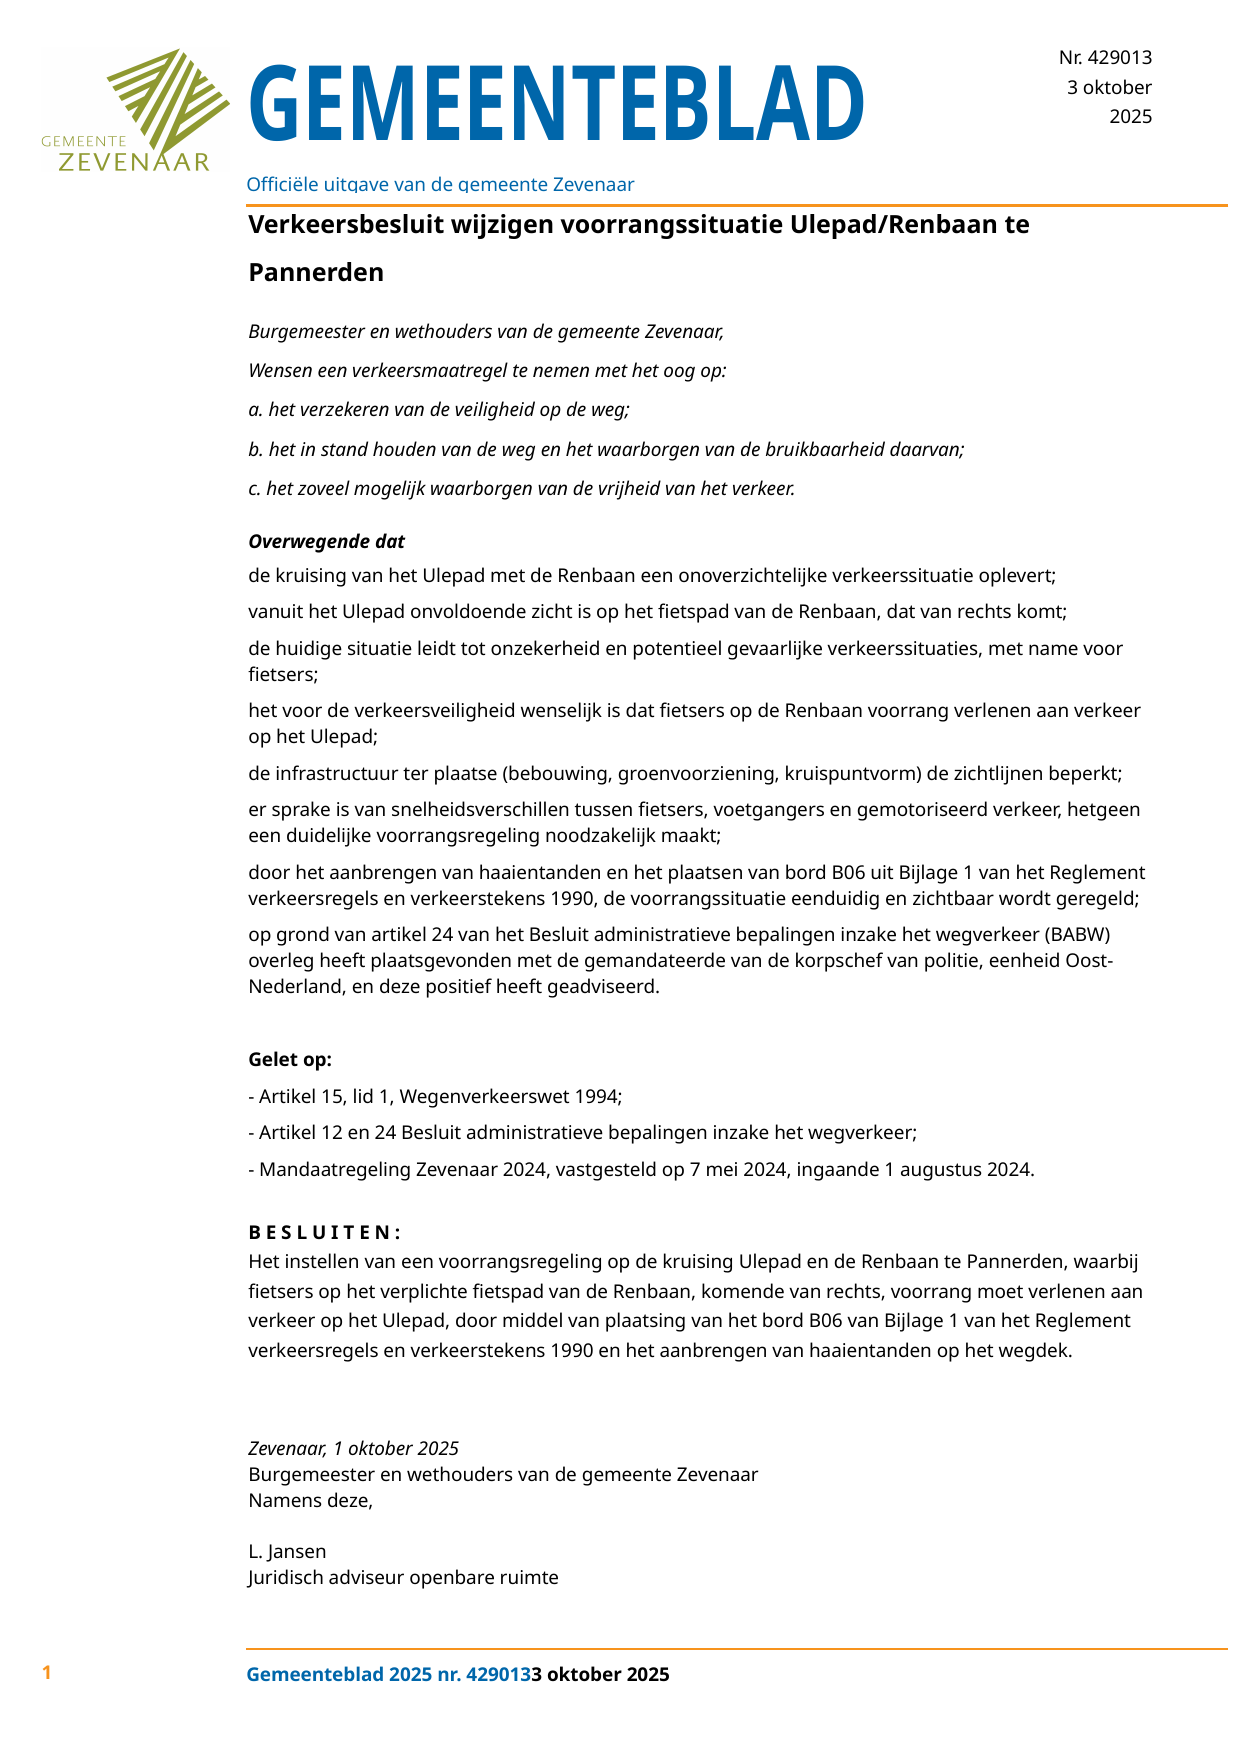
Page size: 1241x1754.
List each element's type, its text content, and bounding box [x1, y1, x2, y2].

text de infrastructuur ter plaatse (bebouwing, groenvoorziening, kruispuntvorm) de zichtlijnen beperkt; [248, 760, 1152, 786]
text Wensen een verkeersmaatregel te nemen met het oog op: [248, 357, 1152, 383]
text L. Jansen [248, 1538, 1152, 1564]
text - Artikel 12 en 24 Besluit administratieve bepalingen inzake het wegverkeer; [248, 1119, 1152, 1145]
text a. het verzekeren van de veiligheid op de weg; [248, 396, 1152, 422]
text Overwegende dat [248, 528, 1152, 553]
text b. het in stand houden van de weg en het waarborgen van de bruikbaarheid daarvan; [248, 436, 1152, 461]
text de kruising van het Ulepad met de Renbaan een onoverzichtelijke verkeerssituatie oplevert; [248, 562, 1152, 588]
text het voor de verkeersveiligheid wenselijk is dat fietsers op de Renbaan voorrang verlenen aan verkeer op het Ulepad; [248, 698, 1152, 749]
text Het instellen van een voorrangsregeling op de kruising Ulepad en de Renbaan te Pannerden, waarbij fietsers op het verplichte fietspad van de Renbaan, komende van rechts, voorrang moet verlenen aan verkeer op het Ulepad, door middel van plaatsing van het bord B06 van Bijlage 1 van het Reglement verkeersregels en verkeerstekens 1990 en het aanbrengen van haaientanden op het wegdek. [248, 1248, 1152, 1363]
text c. het zoveel mogelijk waarborgen van de vrijheid van het verkeer. [248, 475, 1152, 501]
text vanuit het Ulepad onvoldoende zicht is op het fietspad van de Renbaan, dat van rechts komt; [248, 598, 1152, 624]
text Verkeersbesluit wijzigen voorrangssituatie Ulepad/Renbaan te Pannerden [248, 207, 1152, 288]
text Namens deze, [248, 1487, 1152, 1513]
text Juridisch adviseur openbare ruimte [248, 1564, 1152, 1590]
text Burgemeester en wethouders van de gemeente Zevenaar [248, 1461, 1152, 1487]
text B E S L U I T E N : [248, 1219, 1152, 1245]
text Burgemeester en wethouders van de gemeente Zevenaar, [248, 318, 1152, 344]
text - Artikel 15, lid 1, Wegenverkeerswet 1994; [248, 1083, 1152, 1109]
text Gelet op: [248, 1046, 1152, 1072]
text Zevenaar, 1 oktober 2025 [248, 1436, 1152, 1461]
picture [41, 47, 231, 172]
text op grond van artikel 24 van het Besluit administratieve bepalingen inzake het wegverkeer (BABW) overleg heeft plaatsgevonden met de gemandateerde van de korpschef van politie, eenheid Oost-Nederland, en deze positief heeft geadviseerd. [248, 921, 1152, 999]
text door het aanbrengen van haaientanden en het plaatsen van bord B06 uit Bijlage 1 van het Reglement verkeersregels en verkeerstekens 1990, de voorrangssituatie eenduidig en zichtbaar wordt geregeld; [248, 859, 1152, 911]
text er sprake is van snelheidsverschillen tussen fietsers, voetgangers en gemotoriseerd verkeer, hetgeen een duidelijke voorrangsregeling noodzakelijk maakt; [248, 797, 1152, 848]
text de huidige situatie leidt tot onzekerheid en potentieel gevaarlijke verkeerssituaties, met name voor fietsers; [248, 635, 1152, 687]
text - Mandaatregeling Zevenaar 2024, vastgesteld op 7 mei 2024, ingaande 1 augustus 2024. [248, 1156, 1152, 1182]
